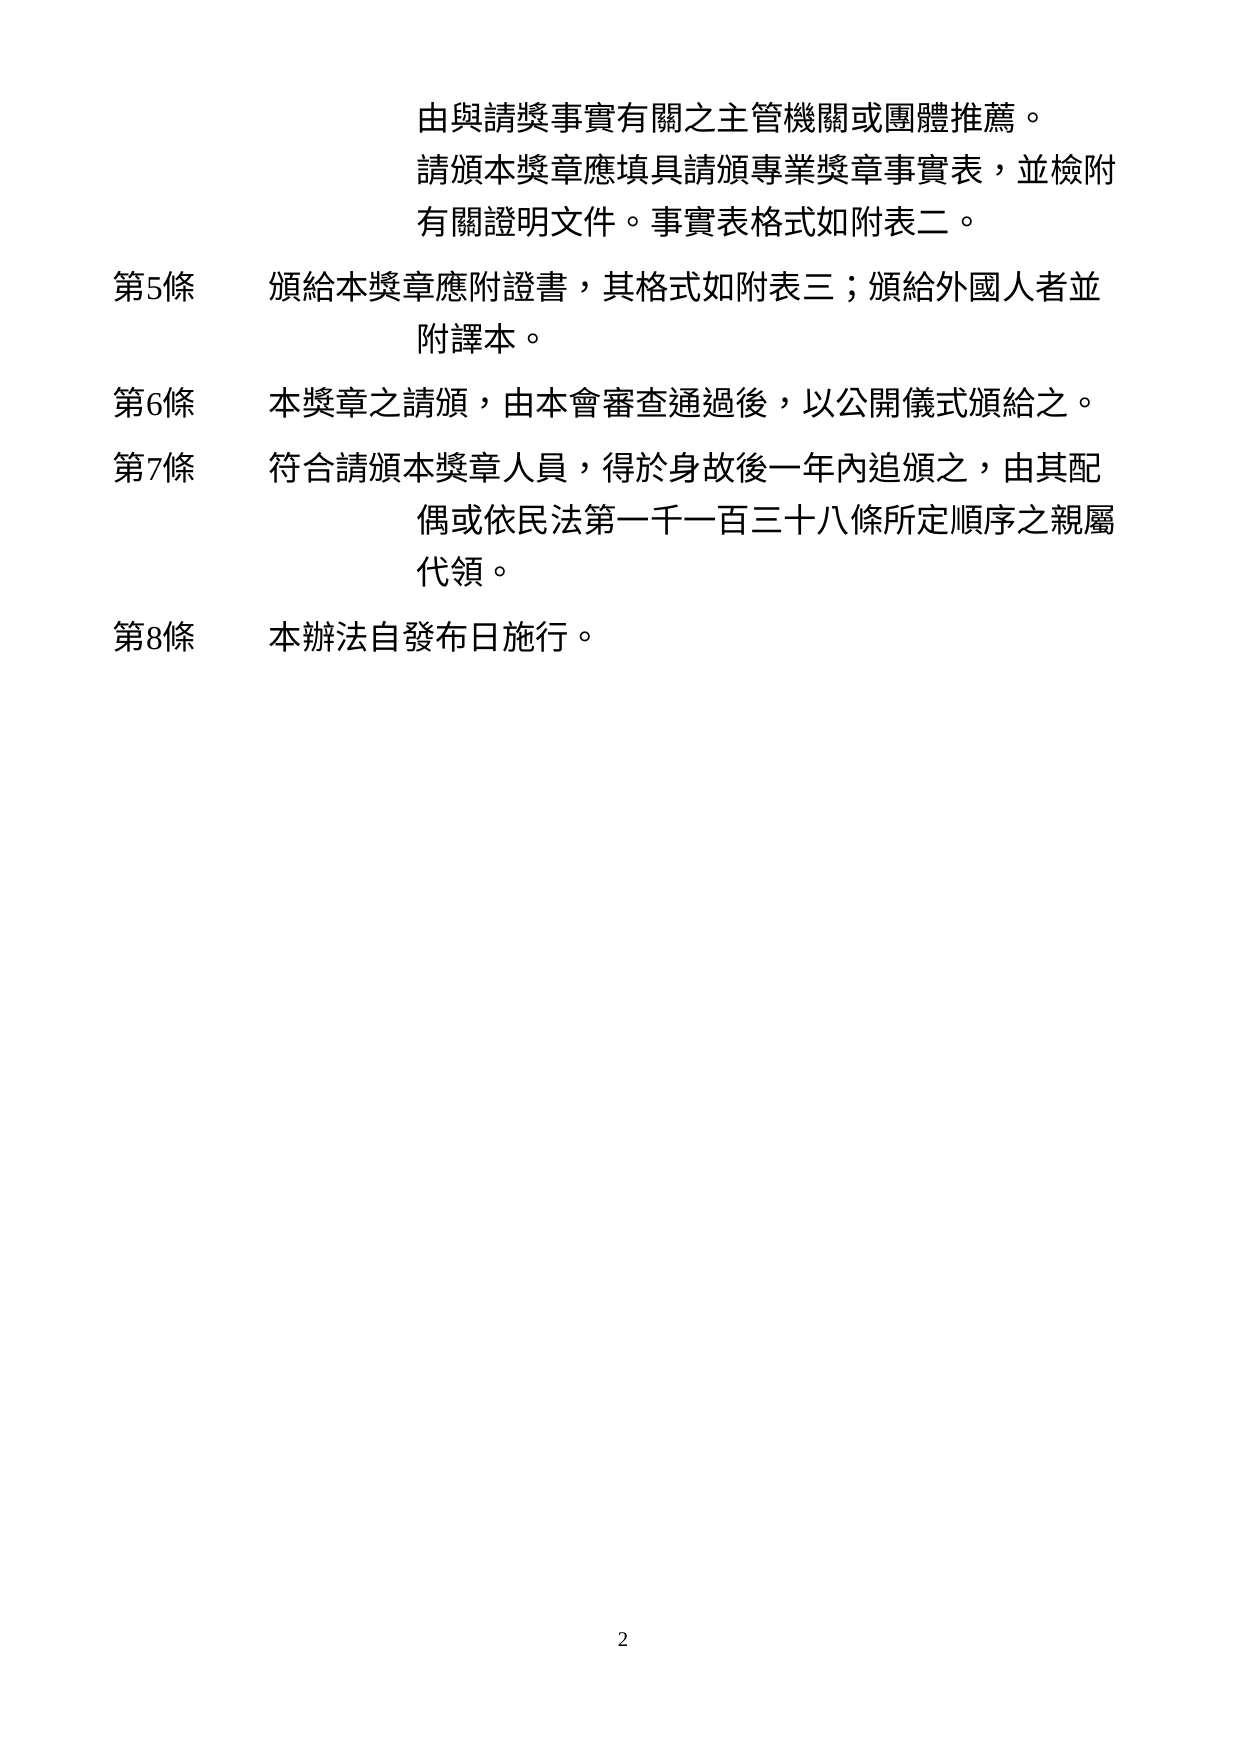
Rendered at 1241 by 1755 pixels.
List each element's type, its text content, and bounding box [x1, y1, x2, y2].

list 符合請頒本獎章人員，得於身故後一年內追頒之，由其配偶或依民法第一千一百三十八條所定順序之親屬代領。 [112, 439, 1125, 595]
list 由與請獎事實有關之主管機關或團體推薦。 請頒本獎章應填具請頒專業獎章事實表，並檢附有關證明文件。事實表格式如附表二。 [112, 89, 1125, 245]
list 本辦法自發布日施行。 [112, 607, 1125, 659]
list 頒給本獎章應附證書，其格式如附表三；頒給外國人者並附譯本。 [112, 257, 1125, 362]
list 本獎章之請頒，由本會審查通過後，以公開儀式頒給之。 [112, 374, 1125, 426]
